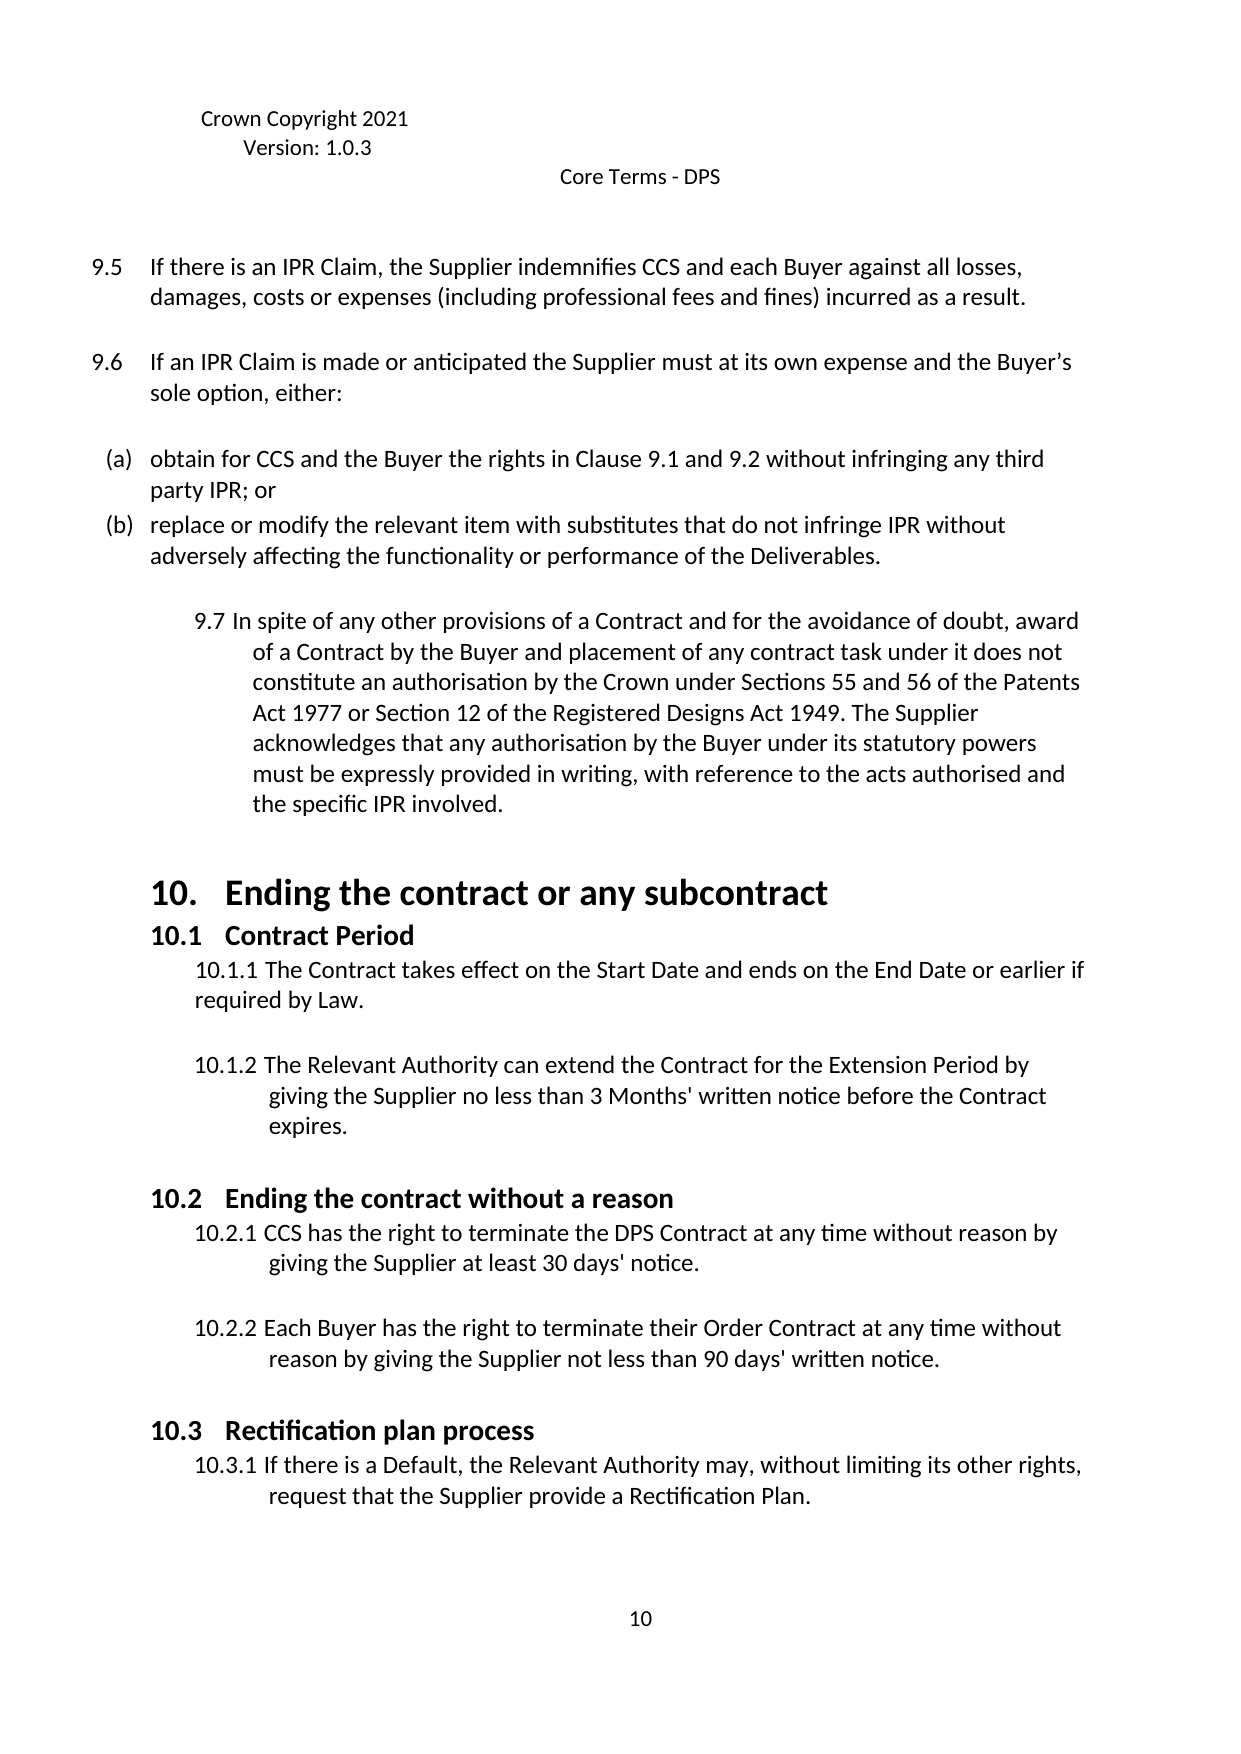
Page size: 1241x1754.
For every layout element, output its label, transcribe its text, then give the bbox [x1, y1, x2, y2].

list obtain for CCS and the Buyer the rights in Clause 9.1 and 9.2 without infringing any third party IPR; or [105, 443, 1089, 504]
text 10.3.1 If there is a Default, the Relevant Authority may, without limiting its other rights, request that the Supplier provide a Rectification Plan. [193, 1449, 1089, 1510]
subtitle Ending the contract without a reason [150, 1180, 1090, 1216]
subtitle Ending the contract or any subcontract [150, 869, 1090, 915]
list replace or modify the relevant item with substitutes that do not infringe IPR without adversely affecting the functionality or performance of the Deliverables. [105, 509, 1089, 570]
subtitle Contract Period [150, 917, 1090, 952]
text 10.2.1 CCS has the right to terminate the DPS Contract at any time without reason by giving the Supplier at least 30 days' notice. [193, 1217, 1089, 1278]
list If there is an IPR Claim, the Supplier indemnifies CCS and each Buyer against all losses, damages, costs or expenses (including professional fees and fines) incurred as a result. [91, 251, 1089, 312]
text 10.2.2 Each Buyer has the right to terminate their Order Contract at any time without reason by giving the Supplier not less than 90 days' written notice. [193, 1312, 1089, 1373]
text 10.1.1 The Contract takes effect on the Start Date and ends on the End Date or earlier if required by Law. [194, 954, 1089, 1015]
text 10.1.2 The Relevant Authority can extend the Contract for the Extension Period by giving the Supplier no less than 3 Months' written notice before the Contract expires. [193, 1049, 1089, 1141]
list If an IPR Claim is made or anticipated the Supplier must at its own expense and the Buyer’s sole option, either: [91, 346, 1089, 407]
subtitle Rectification plan process [150, 1412, 1090, 1448]
text 9.7 In spite of any other provisions of a Contract and for the avoidance of doubt, award of a Contract by the Buyer and placement of any contract task under it does not constitute an authorisation by the Crown under Sections 55 and 56 of the Patents Act 1977 or Section 12 of the Registered Designs Act 1949. The Supplier acknowledges that any authorisation by the Buyer under its statutory powers must be expressly provided in writing, with reference to the acts authorised and the specific IPR involved. [193, 605, 1089, 819]
